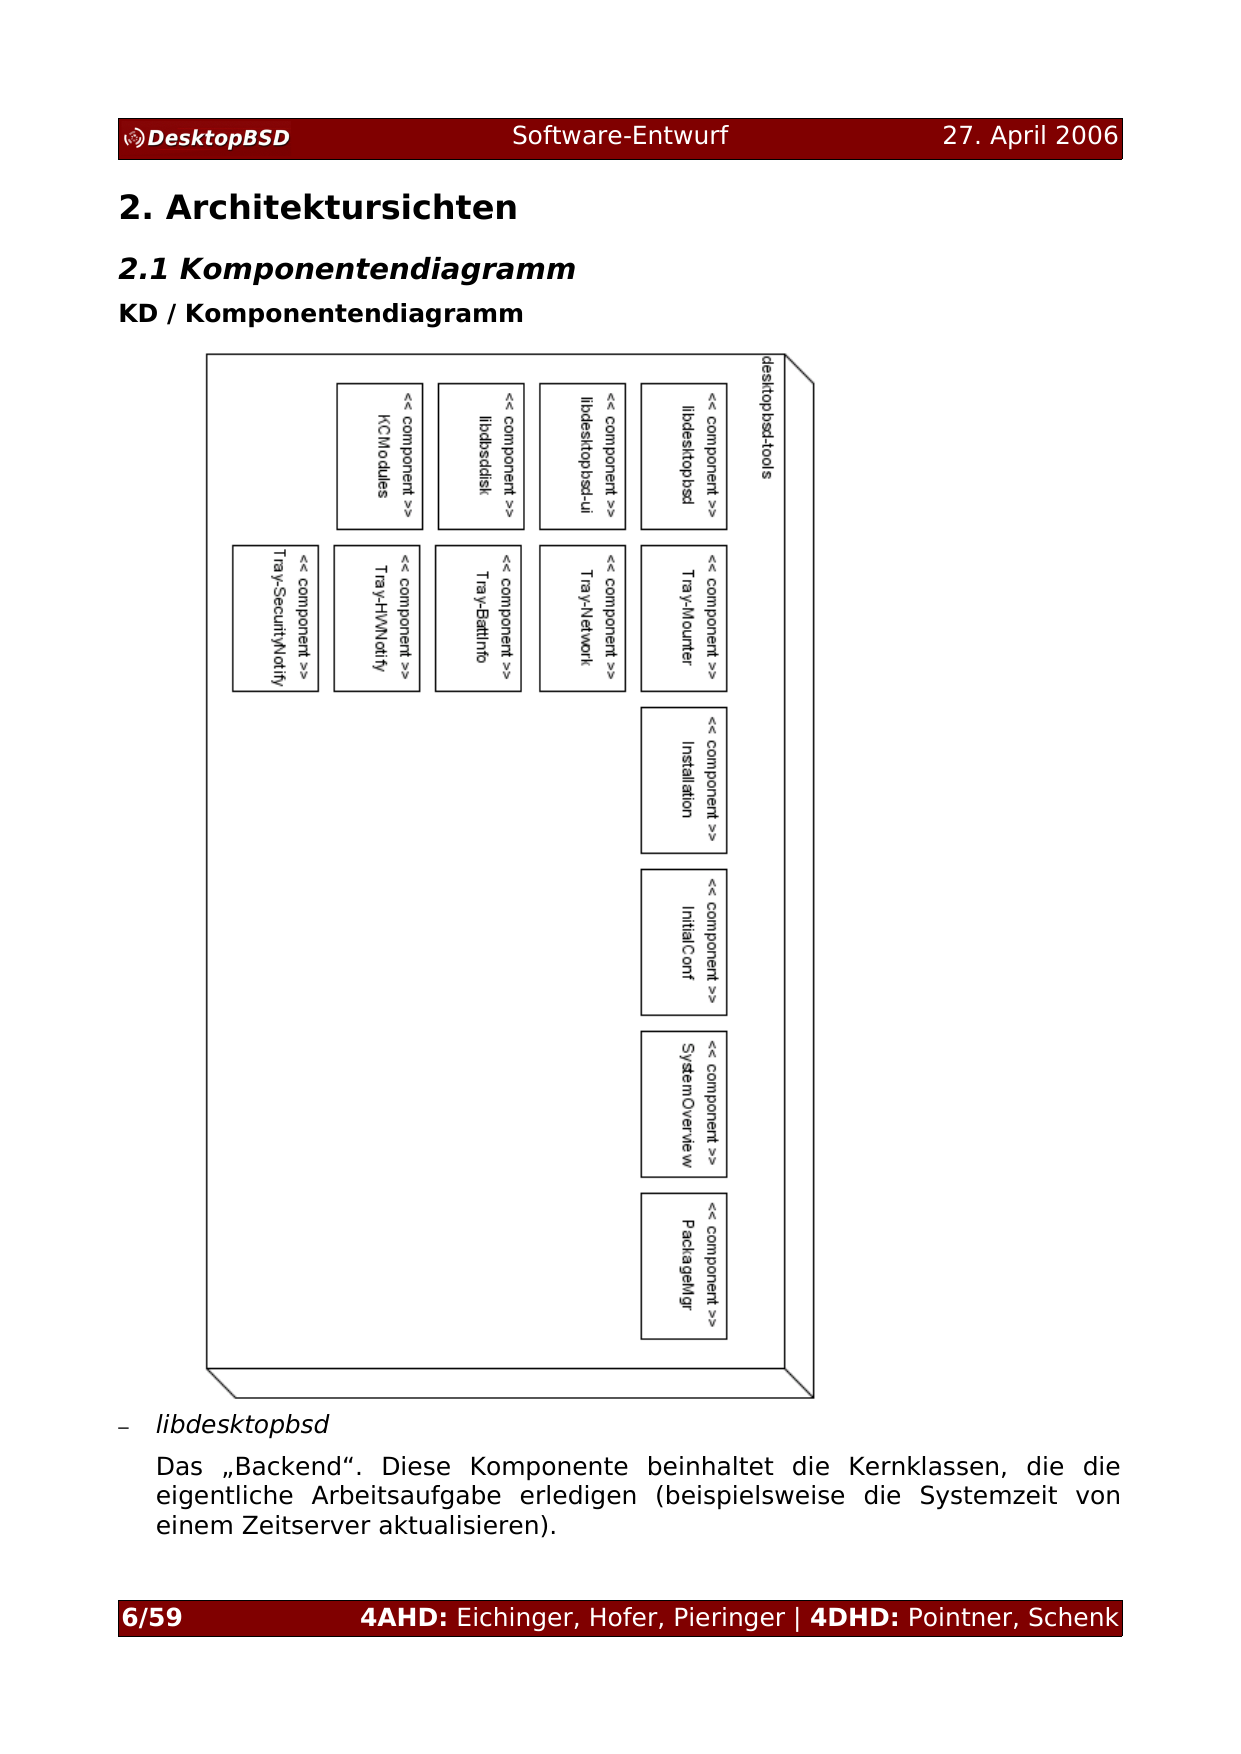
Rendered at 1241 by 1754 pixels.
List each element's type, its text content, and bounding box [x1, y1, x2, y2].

text KD / Komponentendiagramm [118, 299, 1122, 328]
subtitle 2.1 Komponentendiagramm [118, 252, 1122, 287]
list libdesktopbsd [118, 341, 1122, 1440]
picture [121, 121, 292, 156]
list Das „Backend“. Diese Komponente beinhaltet die Kernklassen, die die eigentliche Arbeitsaufgabe erledigen (beispielsweise die Systemzeit von einem Zeitserver aktualisieren). [118, 1452, 1122, 1540]
subtitle 2. Architektursichten [118, 188, 1122, 227]
picture [199, 339, 828, 1411]
